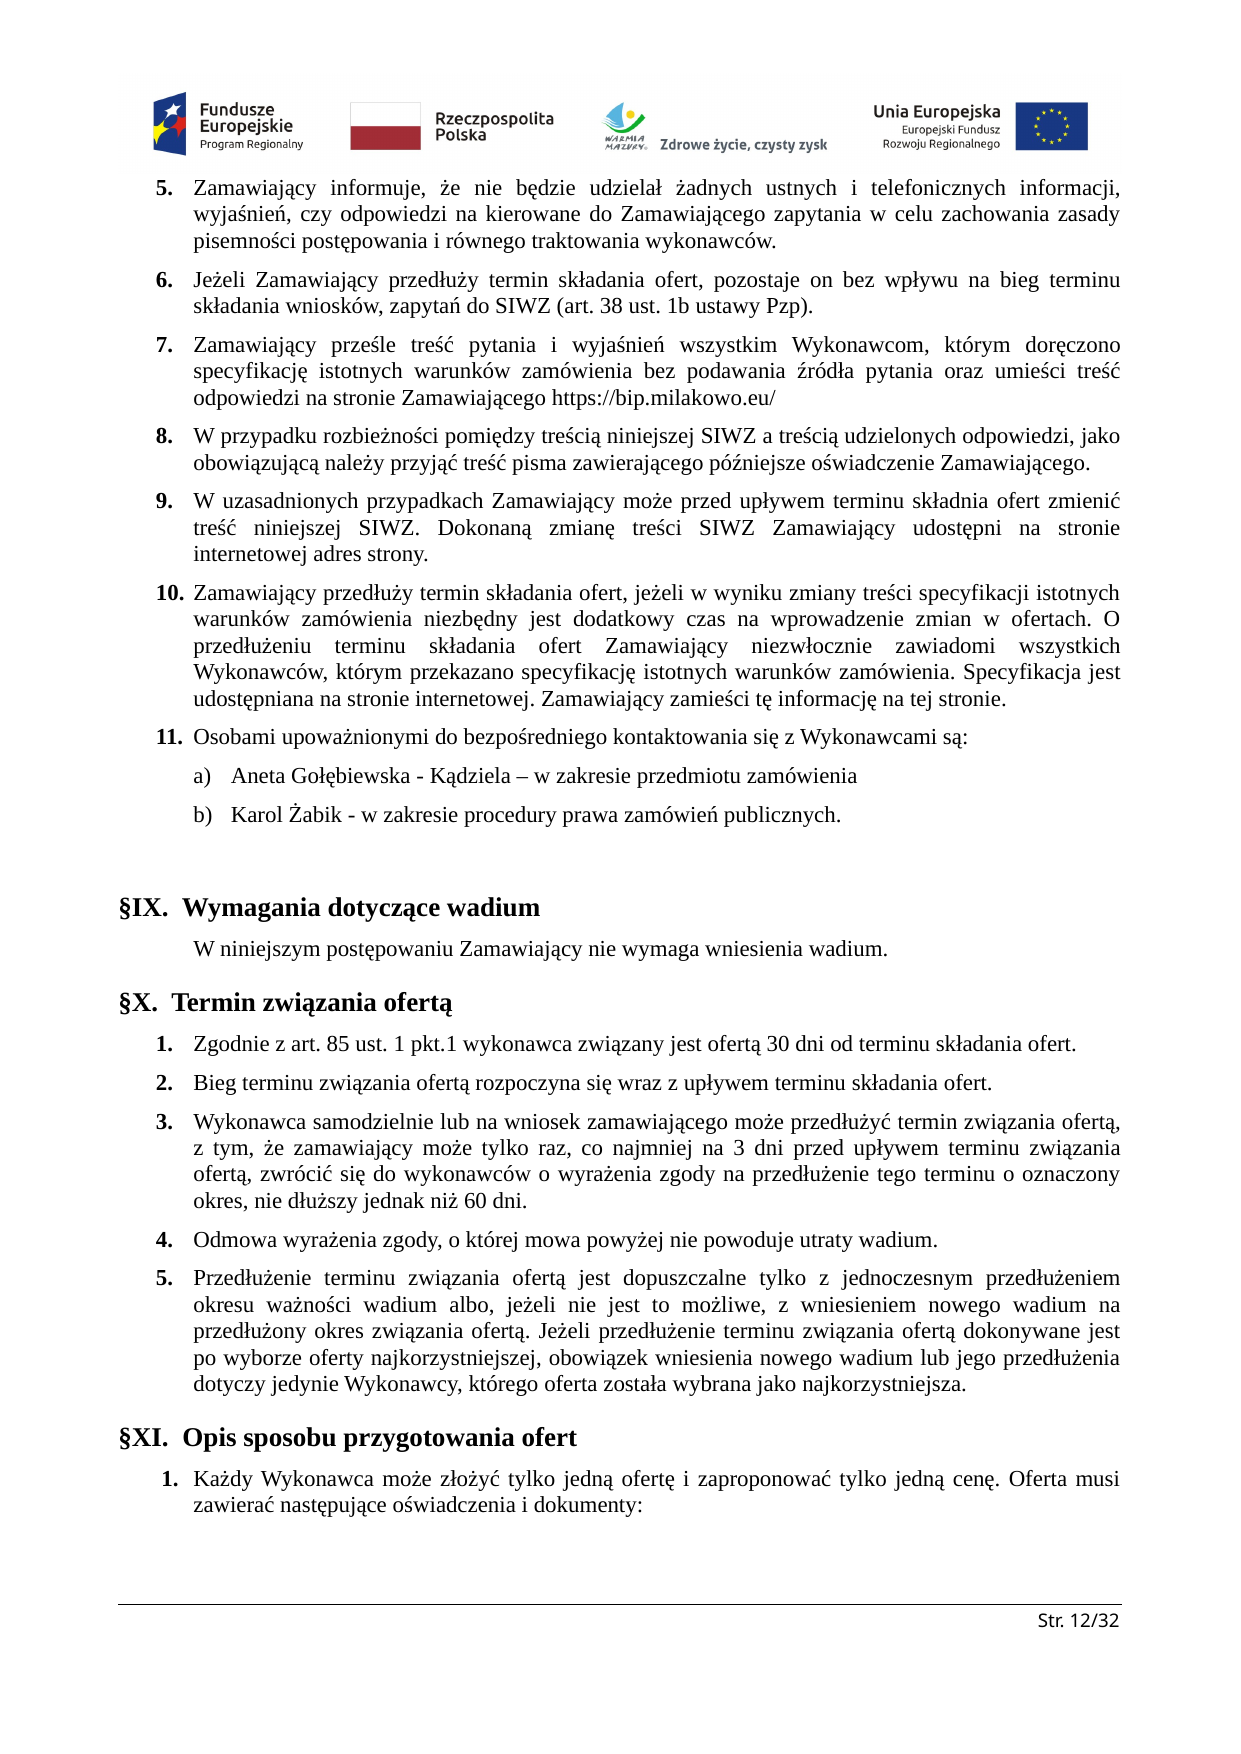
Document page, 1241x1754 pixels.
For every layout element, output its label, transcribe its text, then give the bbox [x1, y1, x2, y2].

subtitle Termin związania ofertą [118, 986, 1122, 1017]
list W uzasadnionych przypadkach Zamawiający może przed upływem terminu składnia ofert zmienić treść niniejszej SIWZ. Dokonaną zmianę treści SIWZ Zamawiający udostępni na stronie internetowej adres strony. [156, 488, 1122, 567]
list W przypadku rozbieżności pomiędzy treścią niniejszej SIWZ a treścią udzielonych odpowiedzi, jako obowiązującą należy przyjąć treść pisma zawierającego późniejsze oświadczenie Zamawiającego. [156, 422, 1122, 475]
list Zamawiający informuje, że nie będzie udzielał żadnych ustnych i telefonicznych informacji, wyjaśnień, czy odpowiedzi na kierowane do Zamawiającego zapytania w celu zachowania zasady pisemności postępowania i równego traktowania wykonawców. [156, 174, 1122, 253]
list Zamawiający przedłuży termin składania ofert, jeżeli w wyniku zmiany treści specyfikacji istotnych warunków zamówienia niezbędny jest dodatkowy czas na wprowadzenie zmian w ofertach. O przedłużeniu terminu składania ofert Zamawiający niezwłocznie zawiadomi wszystkich Wykonawców, którym przekazano specyfikację istotnych warunków zamówienia. Specyfikacja jest udostępniana na stronie internetowej. Zamawiający zamieści tę informację na tej stronie. [156, 579, 1122, 711]
list Przedłużenie terminu związania ofertą jest dopuszczalne tylko z jednoczesnym przedłużeniem okresu ważności wadium albo, jeżeli nie jest to możliwe, z wniesieniem nowego wadium na przedłużony okres związania ofertą. Jeżeli przedłużenie terminu związania ofertą dokonywane jest po wyborze oferty najkorzystniejszej, obowiązek wniesienia nowego wadium lub jego przedłużenia dotyczy jedynie Wykonawcy, którego oferta została wybrana jako najkorzystniejsza. [156, 1264, 1122, 1396]
list Zgodnie z art. 85 ust. 1 pkt.1 wykonawca związany jest ofertą 30 dni od terminu składania ofert. [156, 1030, 1122, 1056]
list W niniejszym postępowaniu Zamawiający nie wymaga wniesienia wadium. [156, 935, 1122, 961]
subtitle Opis sposobu przygotowania ofert [118, 1421, 1122, 1452]
list Jeżeli Zamawiający przedłuży termin składania ofert, pozostaje on bez wpływu na bieg terminu składania wniosków, zapytań do SIWZ (art. 38 ust. 1b ustawy Pzp). [156, 266, 1122, 318]
list Zamawiający prześle treść pytania i wyjaśnień wszystkim Wykonawcom, którym doręczono specyfikację istotnych warunków zamówienia bez podawania źródła pytania oraz umieści treść odpowiedzi na stronie Zamawiającego https://bip.milakowo.eu/ [156, 331, 1122, 410]
list Karol Żabik - w zakresie procedury prawa zamówień publicznych. [193, 801, 1122, 827]
list Odmowa wyrażenia zgody, o której mowa powyżej nie powoduje utraty wadium. [156, 1226, 1122, 1252]
list Każdy Wykonawca może złożyć tylko jedną ofertę i zaproponować tylko jedną cenę. Oferta musi zawierać następujące oświadczenia i dokumenty: [156, 1465, 1122, 1518]
subtitle Wymagania dotyczące wadium [118, 891, 1122, 922]
list Wykonawca samodzielnie lub na wniosek zamawiającego może przedłużyć termin związania ofertą, z tym, że zamawiający może tylko raz, co najmniej na 3 dni przed upływem terminu związania ofertą, zwrócić się do wykonawców o wyrażenia zgody na przedłużenie tego terminu o oznaczony okres, nie dłuższy jednak niż 60 dni. [156, 1108, 1122, 1213]
list Bieg terminu związania ofertą rozpoczyna się wraz z upływem terminu składania ofert. [156, 1069, 1122, 1095]
list Osobami upoważnionymi do bezpośredniego kontaktowania się z Wykonawcami są: [156, 723, 1122, 750]
list Aneta Gołębiewska - Kądziela – w zakresie przedmiotu zamówienia [193, 762, 1122, 789]
picture [118, 73, 1123, 174]
